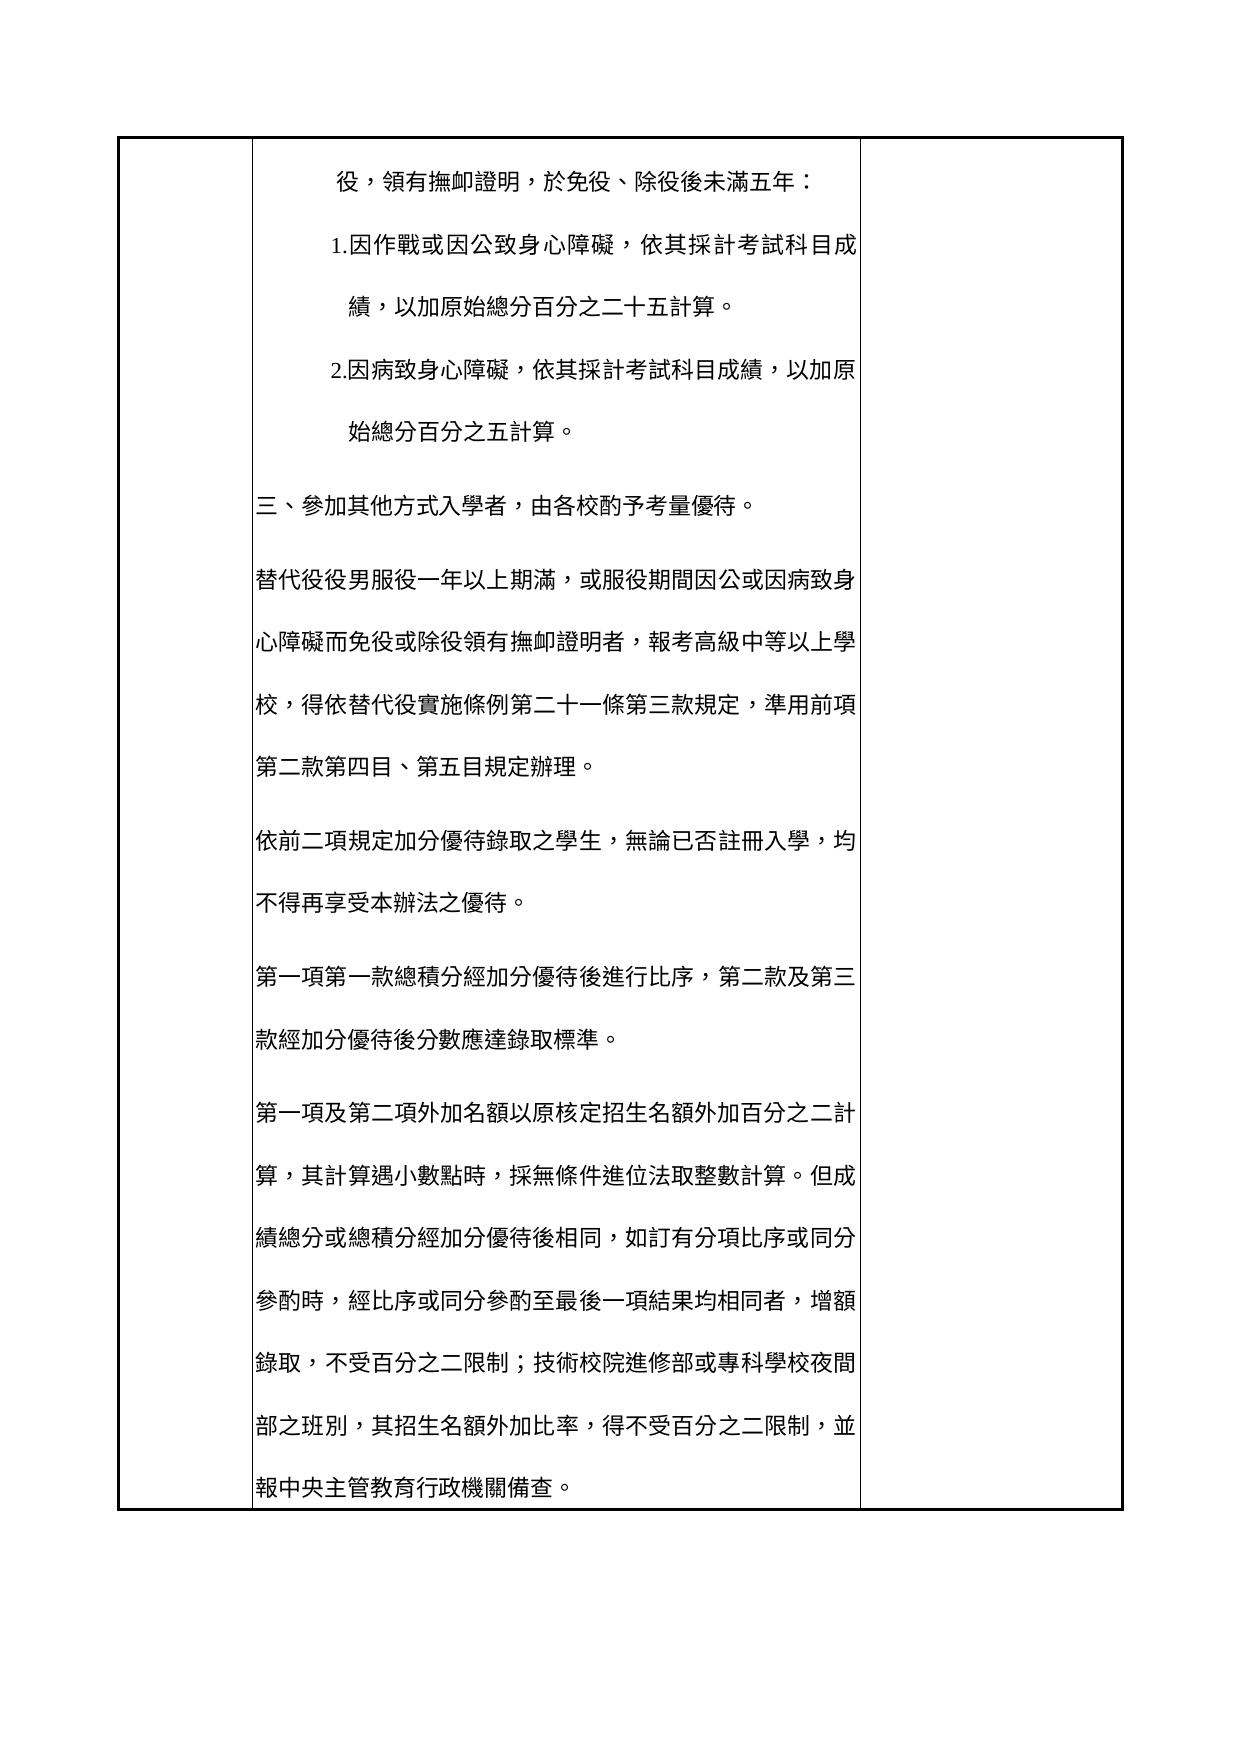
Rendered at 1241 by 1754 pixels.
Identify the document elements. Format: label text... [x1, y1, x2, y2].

table_header 1.軍官：國防部核准退伍證明文件。 2.士官、士兵：各主管總司令部核准退伍證明文件。 3.替代役：主管機關核准退役證明文件。 4.因身心障礙免役或除役者：主管機關核准免役或除役證明文件。 5.退伍日期在112年8月29日（含）以前並檢具「退伍時間證明」文件者，准以退伍軍人身分報名。 [861, 139, 1121, 1508]
table_header [120, 139, 252, 1508]
table_header 役，領有撫卹證明，於免役、除役後未滿五年： 1.因作戰或因公致身心障礙，依其採計考試科目成績，以加原始總分百分之二十五計算。 2.因病致身心障礙，依其採計考試科目成績，以加原始總分百分之五計算。 三、參加其他方式入學者，由各校酌予考量優待。 替代役役男服役一年以上期滿，或服役期間因公或因病致身心障礙而免役或除役領有撫卹證明者，報考高級中等以上學校，得依替代役實施條例第二十一條第三款規定，準用前項第二款第四目、第五目規定辦理。 依前二項規定加分優待錄取之學生，無論已否註冊入學，均不得再享受本辦法之優待。 第一項第一款總積分經加分優待後進行比序，第二款及第三款經加分優待後分數應達錄取標準。 第一項及第二項外加名額以原核定招生名額外加百分之二計算，其計算遇小數點時，採無條件進位法取整數計算。但成績總分或總積分經加分優待後相同，如訂有分項比序或同分參酌時，經比序或同分參酌至最後一項結果均相同者，增額錄取，不受百分之二限制；技術校院進修部或專科學校夜間部之班別，其招生名額外加比率，得不受百分之二限制，並報中央主管教育行政機關備查。 [253, 139, 860, 1508]
